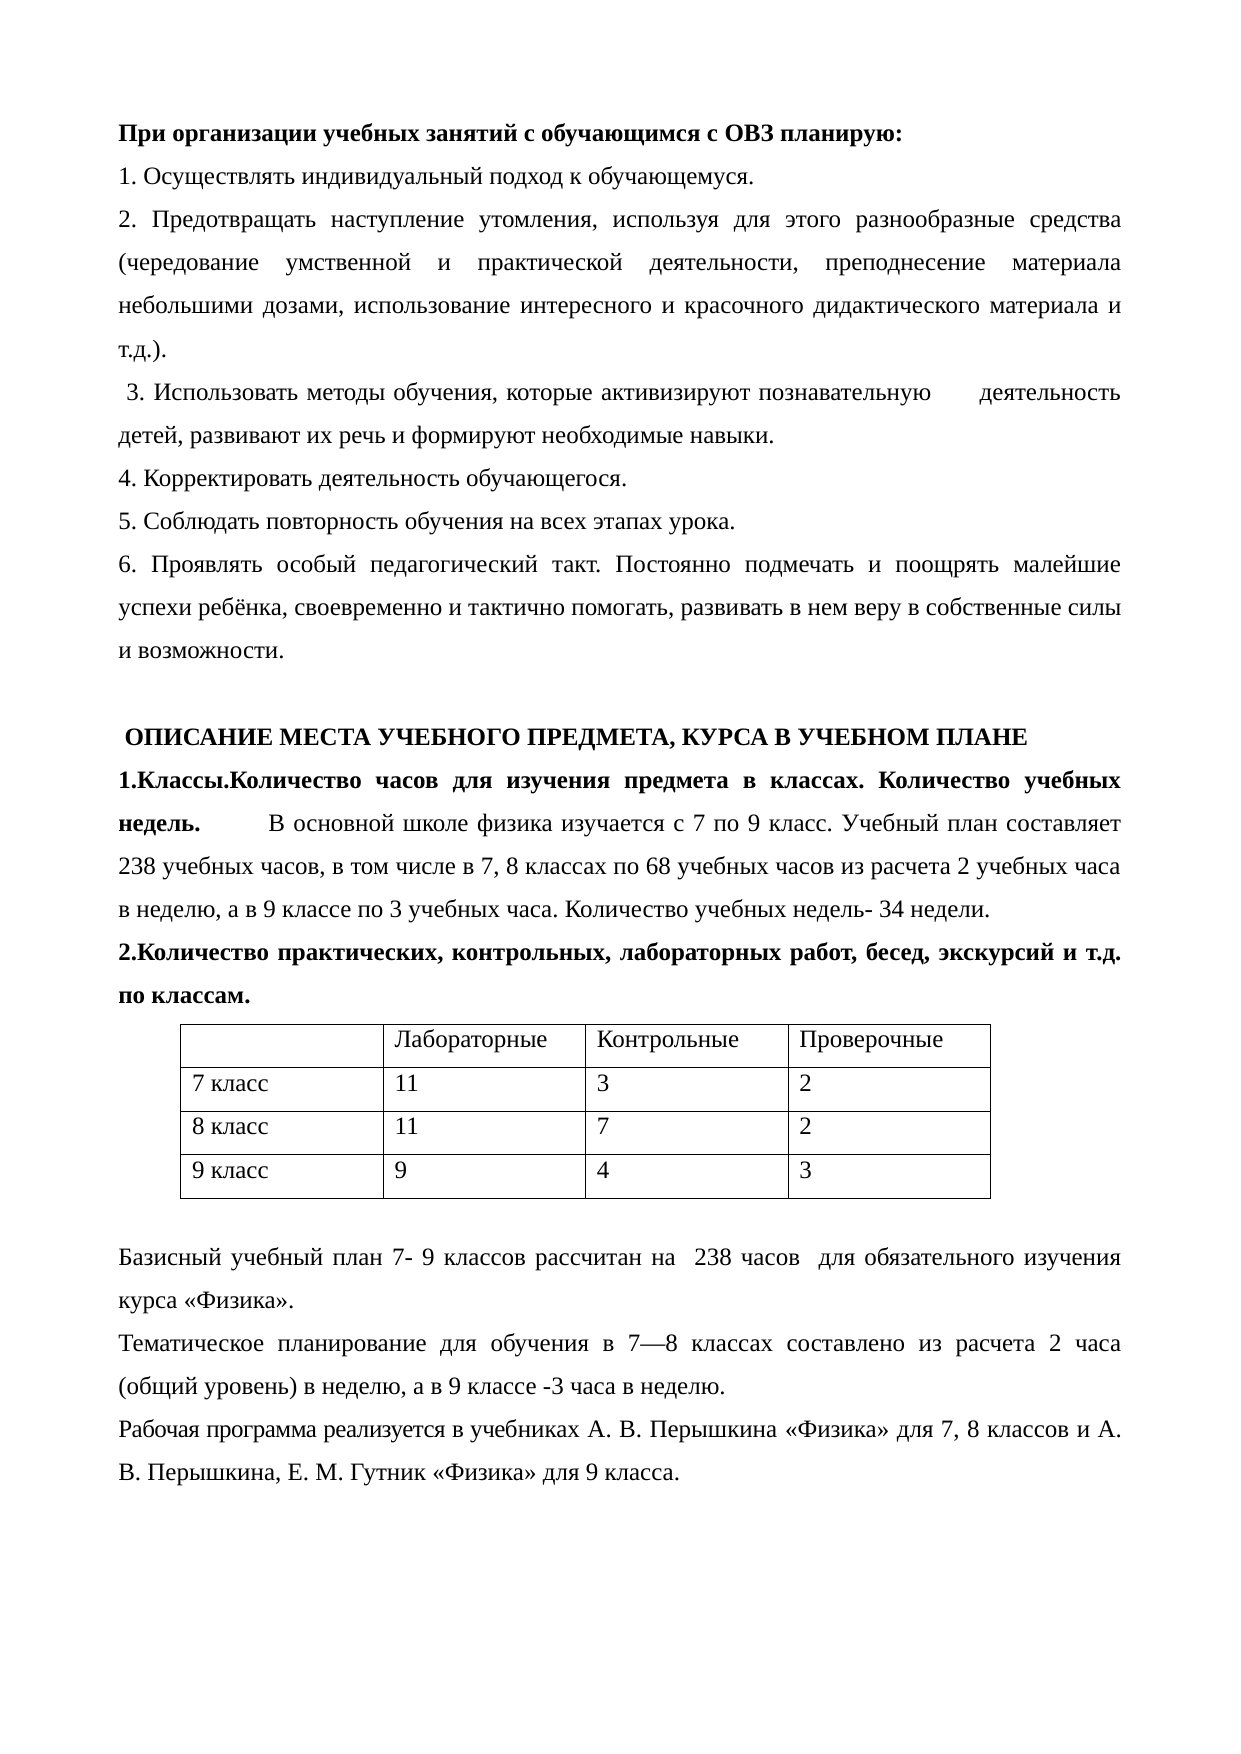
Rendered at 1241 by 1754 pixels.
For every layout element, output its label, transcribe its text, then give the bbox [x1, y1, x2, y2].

text При организации учебных занятий с обучающимся с ОВЗ планирую: [118, 118, 1122, 147]
text 3. Использовать методы обучения, которые активизируют познавательную деятельность детей, развивают их речь и формируют необходимые навыки. [118, 377, 1122, 449]
table_cell 11 [384, 1068, 585, 1111]
table_header Проверочные [789, 1025, 990, 1067]
table_header Лабораторные [384, 1025, 585, 1067]
table_header [181, 1025, 383, 1067]
text Тематическое планирование для обучения в 7—8 классах составлено из расчета 2 часа (общий уровень) в неделю, а в 9 классе -3 часа в неделю. [118, 1328, 1122, 1400]
text 2.Количество практических, контрольных, лабораторных работ, бесед, экскурсий и т.д. по классам. [118, 937, 1122, 1009]
table_cell 9 класс [181, 1155, 383, 1198]
table_cell 2 [789, 1112, 990, 1154]
text 5. Соблюдать повторность обучения на всех этапах урока. [118, 506, 1122, 535]
text ОПИСАНИЕ МЕСТА УЧЕБНОГО ПРЕДМЕТА, КУРСА В УЧЕБНОМ ПЛАНЕ [118, 722, 1122, 751]
table_cell 3 [586, 1068, 788, 1111]
table_cell 4 [586, 1155, 788, 1198]
table_cell 11 [384, 1112, 585, 1154]
table_cell 3 [789, 1155, 990, 1198]
table_cell 7 класс [181, 1068, 383, 1111]
text Базисный учебный план 7- 9 классов рассчитан на 238 часов для обязательного изучения курса «Физика». [118, 1242, 1122, 1313]
text 1.Классы.Количество часов для изучения предмета в классах. Количество учебных недель. В основной школе физика изучается с 7 по 9 класс. Учебный план составляет 238 учебных часов, в том числе в 7, 8 классах по 68 учебных часов из расчета 2 учебных часа в неделю, а в 9 классе по 3 учебных часа. Количество учебных недель- 34 недели. [118, 765, 1122, 923]
text 1. Осуществлять индивидуальный подход к обучающемуся. [118, 161, 1122, 190]
text 2. Предотвращать наступление утомления, используя для этого разнообразные средства (чередование умственной и практической деятельности, преподнесение материала небольшими дозами, использование интересного и красочного дидактического материала и т.д.). [118, 204, 1122, 362]
table_cell 9 [384, 1155, 585, 1198]
table_cell 8 класс [181, 1112, 383, 1154]
text Рабочая программа реализуется в учебниках А. В. Перышкина «Физика» для 7, 8 классов и А. В. Перышкина, Е. М. Гутник «Физика» для 9 класса. [118, 1414, 1122, 1486]
table_header Контрольные [586, 1025, 788, 1067]
table_cell 2 [789, 1068, 990, 1111]
table_cell 7 [586, 1112, 788, 1154]
text 6. Проявлять особый педагогический такт. Постоянно подмечать и поощрять малейшие успехи ребёнка, своевременно и тактично помогать, развивать в нем веру в собственные силы и возможности. [118, 549, 1122, 664]
text 4. Корректировать деятельность обучающегося. [118, 463, 1122, 492]
